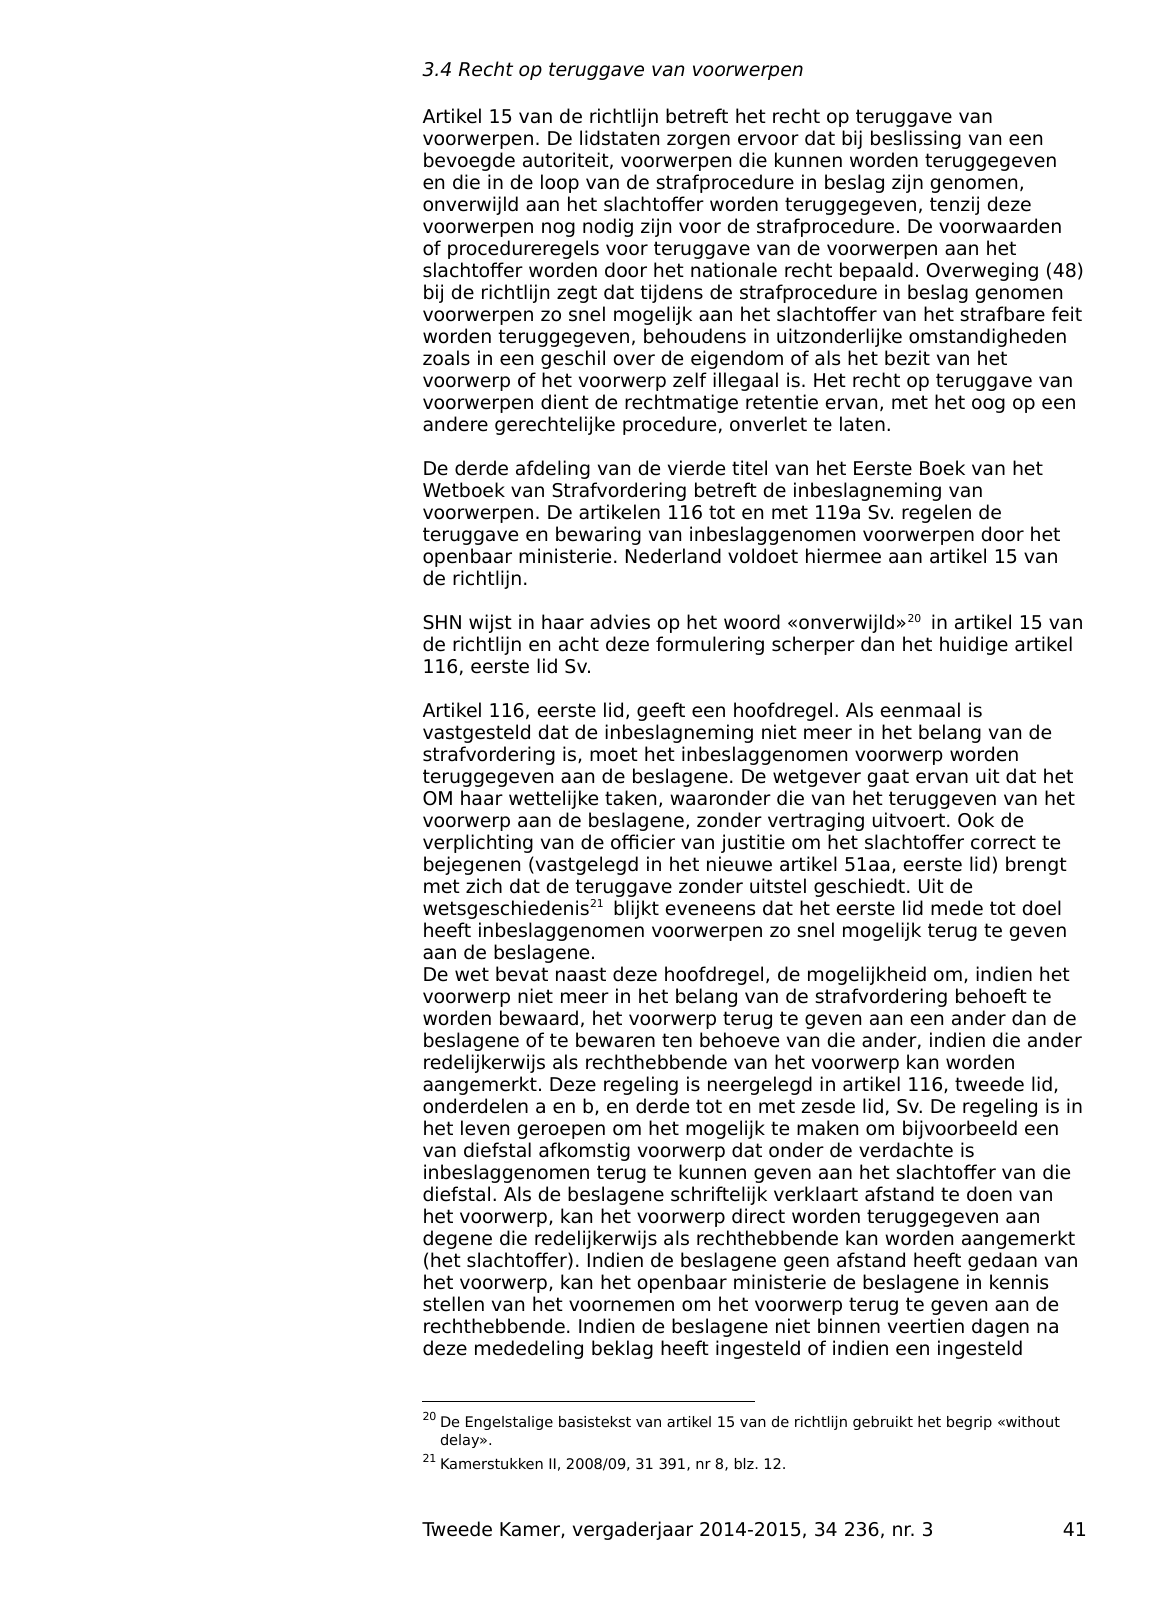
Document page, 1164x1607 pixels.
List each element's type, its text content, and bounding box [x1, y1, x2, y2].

text De wet bevat naast deze hoofdregel, de mogelijkheid om, indien het voorwerp niet meer in het belang van de strafvordering behoeft te worden bewaard, het voorwerp terug te geven aan een ander dan de beslagene of te bewaren ten behoeve van die ander, indien die ander redelijkerwijs als rechthebbende van het voorwerp kan worden aangemerkt. Deze regeling is neergelegd in artikel 116, tweede lid, onderdelen a en b, en derde tot en met zesde lid, Sv. De regeling is in het leven geroepen om het mogelijk te maken om bijvoorbeeld een van diefstal afkomstig voorwerp dat onder de verdachte is inbeslaggenomen terug te kunnen geven aan het slachtoffer van die diefstal. Als de beslagene schriftelijk verklaart afstand te doen van het voorwerp, kan het voorwerp direct worden teruggegeven aan degene die redelijkerwijs als rechthebbende kan worden aangemerkt (het slachtoffer). Indien de beslagene geen afstand heeft gedaan van het voorwerp, kan het openbaar ministerie de beslagene in kennis stellen van het voornemen om het voorwerp terug te geven aan de rechthebbende. Indien de beslagene niet binnen veertien dagen na deze mededeling beklag heeft ingesteld of indien een ingesteld [422, 964, 1087, 1359]
text Artikel 15 van de richtlijn betreft het recht op teruggave van voorwerpen. De lidstaten zorgen ervoor dat bij beslissing van een bevoegde autoriteit, voorwerpen die kunnen worden teruggegeven en die in de loop van de strafprocedure in beslag zijn genomen, onverwijld aan het slachtoffer worden teruggegeven, tenzij deze voorwerpen nog nodig zijn voor de strafprocedure. De voorwaarden of procedureregels voor teruggave van de voorwerpen aan het slachtoffer worden door het nationale recht bepaald. Overweging (48) bij de richtlijn zegt dat tijdens de strafprocedure in beslag genomen voorwerpen zo snel mogelijk aan het slachtoffer van het strafbare feit worden teruggegeven, behoudens in uitzonderlijke omstandigheden zoals in een geschil over de eigendom of als het bezit van het voorwerp of het voorwerp zelf illegaal is. Het recht op teruggave van voorwerpen dient de rechtmatige retentie ervan, met het oog op een andere gerechtelijke procedure, onverlet te laten. [422, 106, 1087, 436]
text De Engelstalige basistekst van artikel 15 van de richtlijn gebruikt het begrip «without delay». [422, 1410, 1087, 1449]
subtitle 3.4 Recht op teruggave van voorwerpen [422, 59, 1087, 81]
text De derde afdeling van de vierde titel van het Eerste Boek van het Wetboek van Strafvordering betreft de inbeslagneming van voorwerpen. De artikelen 116 tot en met 119a Sv. regelen de teruggave en bewaring van inbeslaggenomen voorwerpen door het openbaar ministerie. Nederland voldoet hiermee aan artikel 15 van de richtlijn. [422, 458, 1087, 590]
text Kamerstukken II, 2008/09, 31 391, nr 8, blz. 12. [422, 1452, 1087, 1474]
text SHN wijst in haar advies op het woord «onverwijld» in artikel 15 van de richtlijn en acht deze formulering scherper dan het huidige artikel 116, eerste lid Sv. [422, 612, 1087, 678]
text Artikel 116, eerste lid, geeft een hoofdregel. Als eenmaal is vastgesteld dat de inbeslagneming niet meer in het belang van de strafvordering is, moet het inbeslaggenomen voorwerp worden teruggegeven aan de beslagene. De wetgever gaat ervan uit dat het OM haar wettelijke taken, waaronder die van het teruggeven van het voorwerp aan de beslagene, zonder vertraging uitvoert. Ook de verplichting van de officier van justitie om het slachtoffer correct te bejegenen (vastgelegd in het nieuwe artikel 51aa, eerste lid) brengt met zich dat de teruggave zonder uitstel geschiedt. Uit de wetsgeschiedenis blijkt eveneens dat het eerste lid mede tot doel heeft inbeslaggenomen voorwerpen zo snel mogelijk terug te geven aan de beslagene. [422, 700, 1087, 964]
